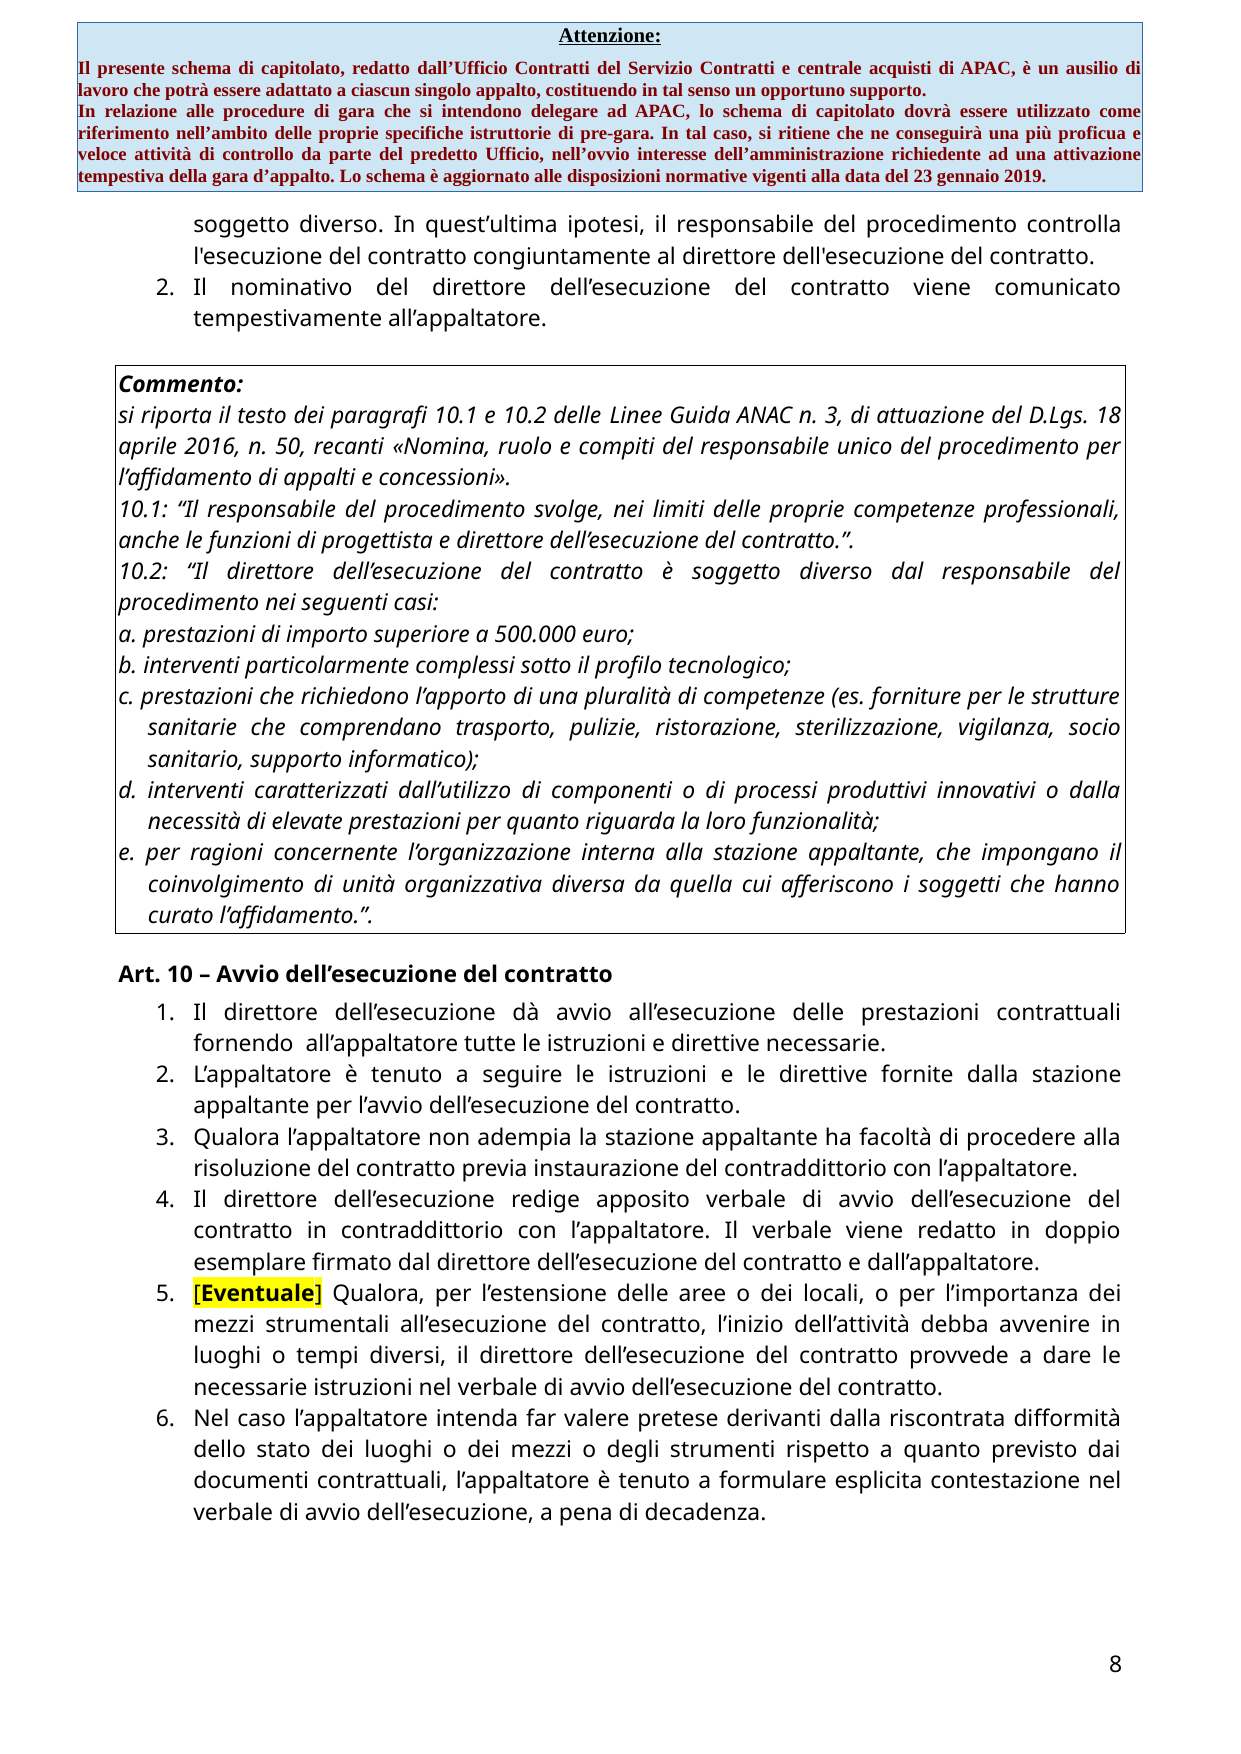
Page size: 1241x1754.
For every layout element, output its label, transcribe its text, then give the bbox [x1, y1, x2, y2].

text 10.2: “Il direttore dell’esecuzione del contratto è soggetto diverso dal responsabile del procedimento nei seguenti casi: [118, 555, 1122, 618]
list Il direttore dell’esecuzione dà avvio all’esecuzione delle prestazioni contrattuali fornendo all’appaltatore tutte le istruzioni e direttive necessarie. [156, 996, 1122, 1058]
text a. prestazioni di importo superiore a 500.000 euro; [118, 618, 1122, 649]
list Nel caso l’appaltatore intenda far valere pretese derivanti dalla riscontrata difformità dello stato dei luoghi o dei mezzi o degli strumenti rispetto a quanto previsto dai documenti contrattuali, l’appaltatore è tenuto a formulare esplicita contestazione nel verbale di avvio dell’esecuzione, a pena di decadenza. [156, 1402, 1122, 1527]
list Qualora l’appaltatore non adempia la stazione appaltante ha facoltà di procedere alla risoluzione del contratto previa instaurazione del contraddittorio con l’appaltatore. [156, 1121, 1122, 1183]
list soggetto diverso. In quest’ultima ipotesi, il responsabile del procedimento controlla l'esecuzione del contratto congiuntamente al direttore dell'esecuzione del contratto. [156, 208, 1122, 271]
list Il nominativo del direttore dell’esecuzione del contratto viene comunicato tempestivamente all’appaltatore. [156, 271, 1122, 333]
text b. interventi particolarmente complessi sotto il profilo tecnologico; [118, 649, 1122, 680]
subtitle Art. 10 – Avvio dell’esecuzione del contratto [118, 958, 1122, 989]
list [Eventuale] Qualora, per l’estensione delle aree o dei locali, o per l’importanza dei mezzi strumentali all’esecuzione del contratto, l’inizio dell’attività debba avvenire in luoghi o tempi diversi, il direttore dell’esecuzione del contratto provvede a dare le necessarie istruzioni nel verbale di avvio dell’esecuzione del contratto. [156, 1277, 1122, 1402]
list Il direttore dell’esecuzione redige apposito verbale di avvio dell’esecuzione del contratto in contraddittorio con l’appaltatore. Il verbale viene redatto in doppio esemplare firmato dal direttore dell’esecuzione del contratto e dall’appaltatore. [156, 1183, 1122, 1277]
text c. prestazioni che richiedono l’apporto di una pluralità di competenze (es. forniture per le strutture sanitarie che comprendano trasporto, pulizie, ristorazione, sterilizzazione, vigilanza, socio sanitario, supporto informatico); [118, 680, 1122, 774]
text 10.1: “Il responsabile del procedimento svolge, nei limiti delle proprie competenze professionali, anche le funzioni di progettista e direttore dell’esecuzione del contratto.”. [118, 493, 1122, 555]
text e. per ragioni concernente l’organizzazione interna alla stazione appaltante, che impongano il coinvolgimento di unità organizzativa diversa da quella cui afferiscono i soggetti che hanno curato l’affidamento.”. [116, 833, 1125, 933]
list L’appaltatore è tenuto a seguire le istruzioni e le direttive fornite dalla stazione appaltante per l’avvio dell’esecuzione del contratto. [156, 1058, 1122, 1121]
text d. interventi caratterizzati dall’utilizzo di componenti o di processi produttivi innovativi o dalla necessità di elevate prestazioni per quanto riguarda la loro funzionalità; [118, 774, 1122, 833]
text Commento: [116, 366, 1125, 399]
text si riporta il testo dei paragrafi 10.1 e 10.2 delle Linee Guida ANAC n. 3, di attuazione del D.Lgs. 18 aprile 2016, n. 50, recanti «Nomina, ruolo e compiti del responsabile unico del procedimento per l’affidamento di appalti e concessioni». [118, 399, 1122, 493]
